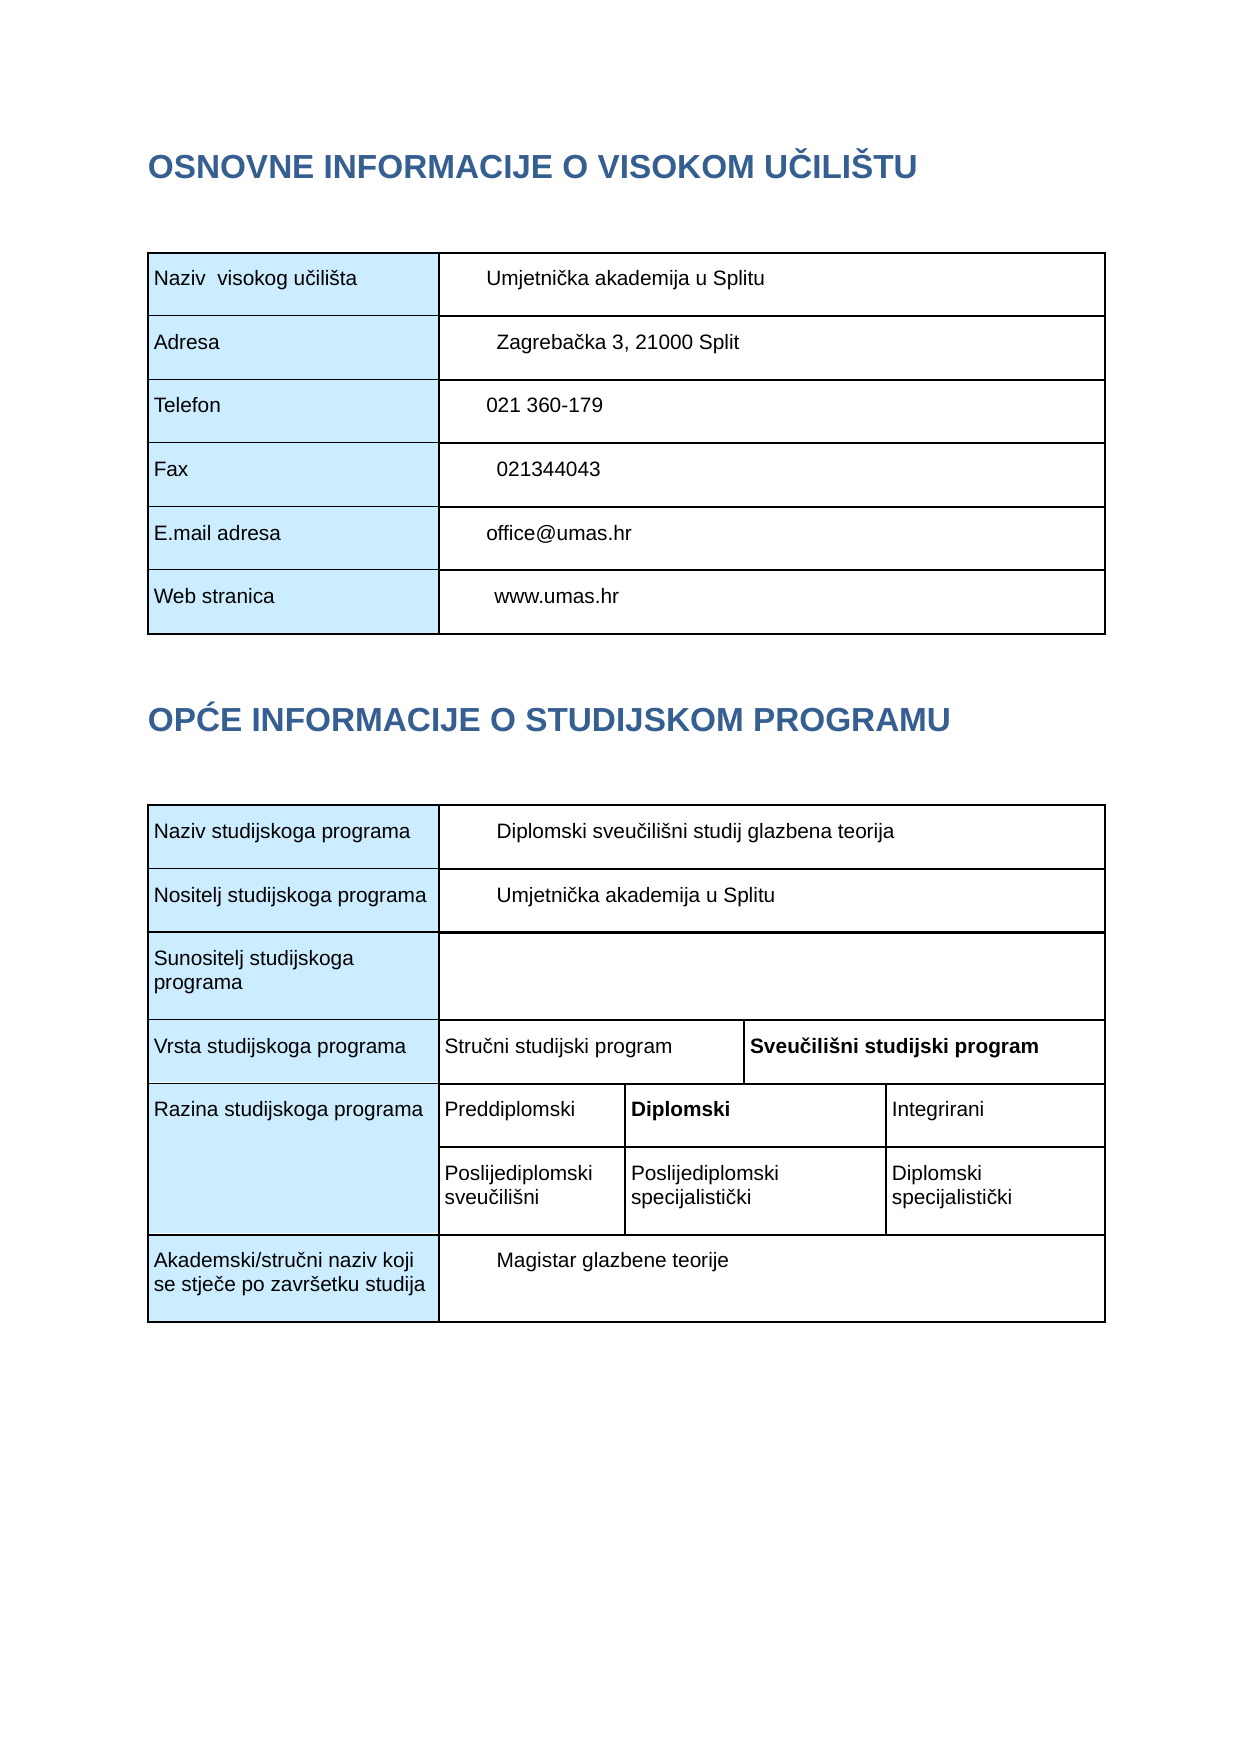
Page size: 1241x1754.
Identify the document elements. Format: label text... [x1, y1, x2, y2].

table_cell Nositelj studijskoga programa [149, 869, 438, 931]
table_cell Razina studijskoga programa [149, 1084, 438, 1233]
table_cell Stručni studijski program [440, 1021, 743, 1082]
table_header Umjetnička akademija u Splitu [440, 254, 1104, 315]
table_cell Akademski/stručni naziv koji se stječe po završetku studija [149, 1236, 438, 1321]
table_cell Poslijediplomski specijalistički [626, 1148, 885, 1233]
table_header Naziv studijskoga programa [149, 806, 438, 868]
table_cell Vrsta studijskoga programa [149, 1020, 438, 1082]
table_cell Zagrebačka 3, 21000 Split [440, 317, 1104, 379]
table_cell Magistar glazbene teorije [440, 1236, 1104, 1321]
table_header Naziv visokog učilišta [149, 254, 438, 315]
table_cell 021 360-179 [440, 381, 1104, 442]
table_cell Diplomski [626, 1085, 885, 1146]
table_cell 021344043 [440, 444, 1104, 506]
table_cell Preddiplomski [440, 1085, 624, 1146]
table_cell E.mail adresa [149, 507, 438, 569]
table_cell office@umas.hr [440, 508, 1104, 569]
table_cell Adresa [149, 316, 438, 379]
table_cell www.umas.hr [440, 571, 1104, 633]
table_cell [440, 934, 1104, 1019]
table_cell Diplomski specijalistički [887, 1148, 1104, 1233]
table_header Diplomski sveučilišni studij glazbena teorija [440, 806, 1104, 868]
table_cell Poslijediplomski sveučilišni [440, 1148, 624, 1233]
table_cell Telefon [149, 380, 438, 442]
text OSNOVNE INFORMACIJE O VISOKOM UČILIŠTU [148, 148, 1093, 186]
table_cell Sveučilišni studijski program [745, 1021, 1104, 1082]
table_cell Web stranica [149, 570, 438, 633]
text OPĆE INFORMACIJE O STUDIJSKOM PROGRAMU [148, 700, 1093, 739]
table_cell Sunositelj studijskoga programa [149, 933, 438, 1019]
table_cell Umjetnička akademija u Splitu [440, 870, 1104, 931]
table_cell Fax [149, 443, 438, 506]
table_cell Integrirani [887, 1085, 1104, 1146]
